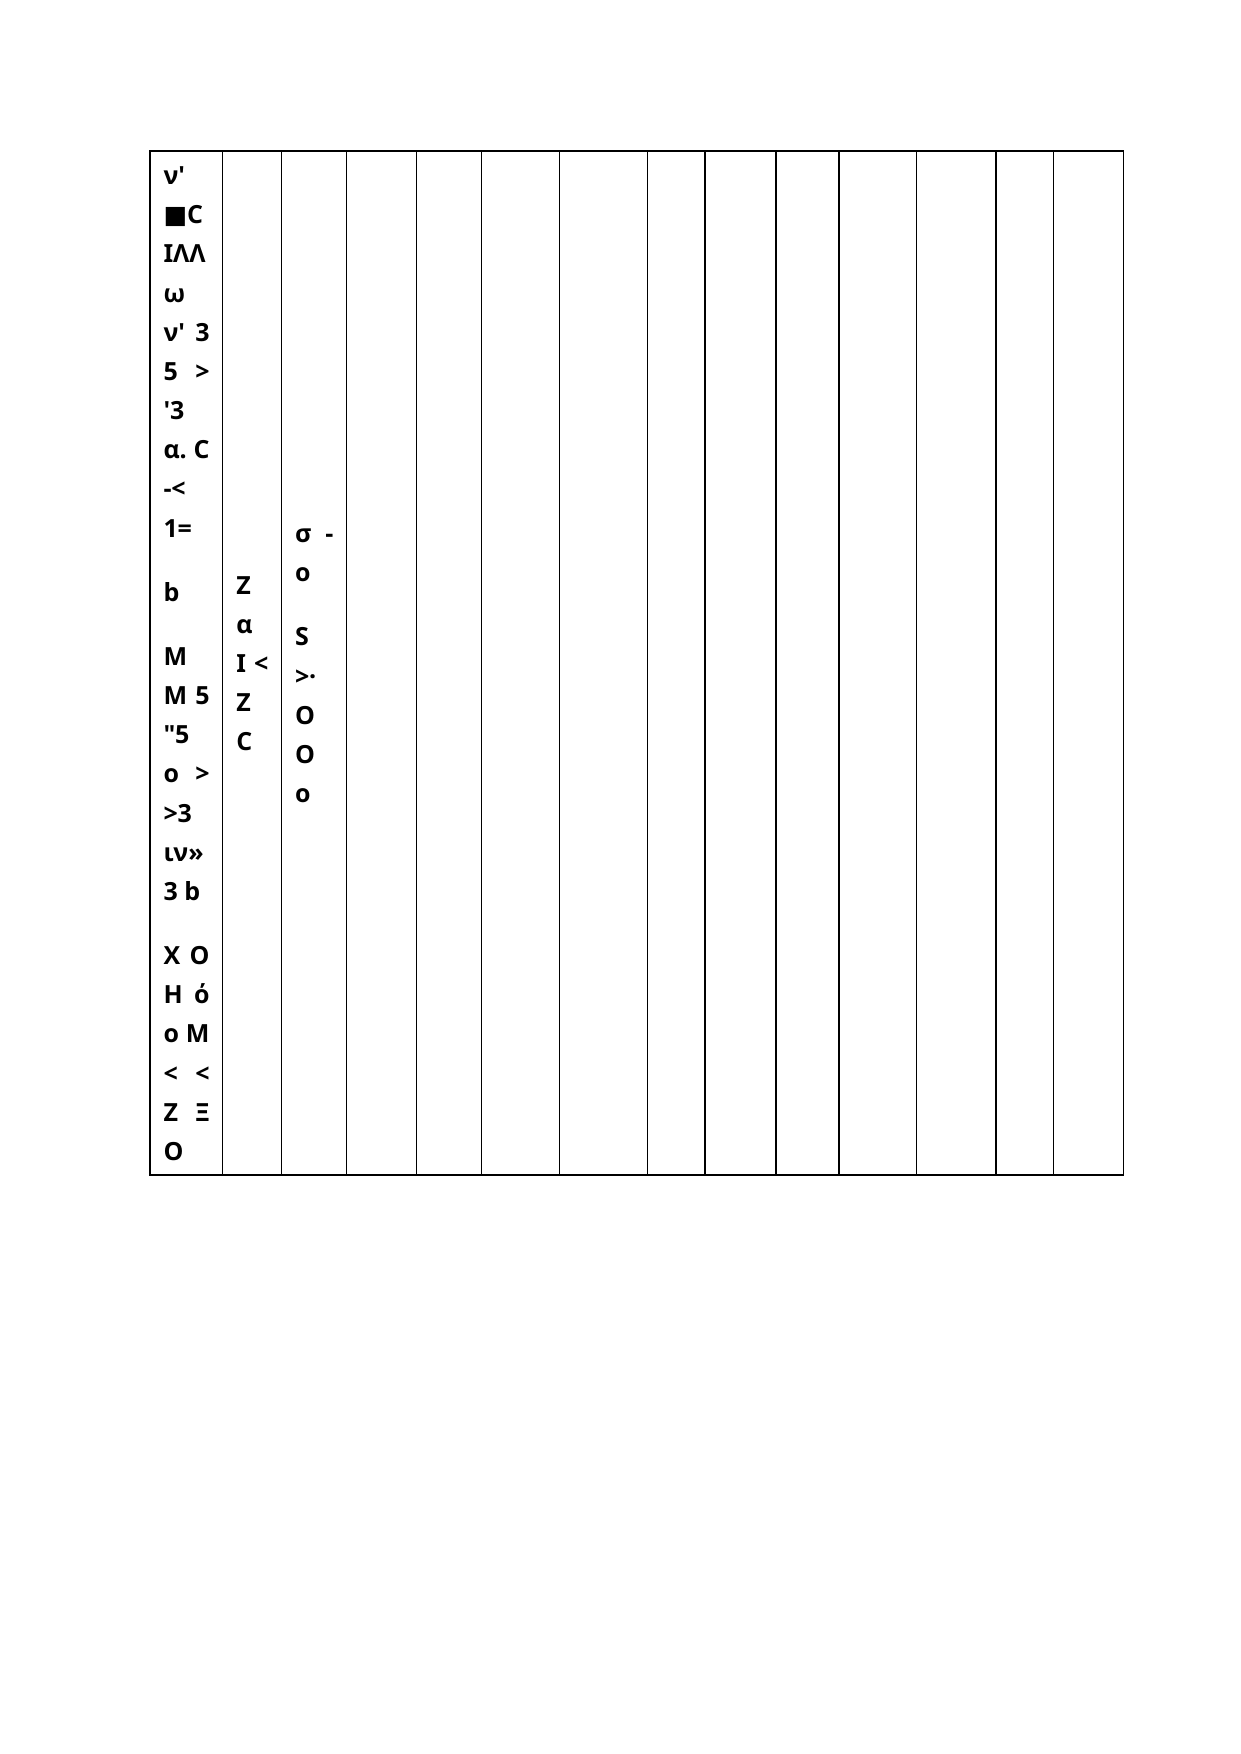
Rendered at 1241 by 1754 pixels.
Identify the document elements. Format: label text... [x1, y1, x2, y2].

table_header [417, 152, 481, 1174]
table_header [706, 152, 775, 1174]
table_header [560, 152, 647, 1174]
table_header Ζ α Ι < Ζ C [223, 152, 281, 1174]
table_header σ -ο S >· Ο Ο ο [282, 152, 346, 1174]
table_header [777, 152, 838, 1174]
table_header [347, 152, 416, 1174]
table_header [1054, 152, 1123, 1174]
table_header [997, 152, 1053, 1174]
table_header [648, 152, 704, 1174]
table_header [482, 152, 559, 1174]
table_header [917, 152, 995, 1174]
table_header ν' ■C ΙΛΛ ω ν' 3 5 > '3 α. C -< 1= b Μ Μ 5 "5 ο > >3 ιν» 3 b Χ Ο Η ό ο Μ < < Ζ Ξ Ο [151, 152, 222, 1174]
table_header [840, 152, 916, 1174]
